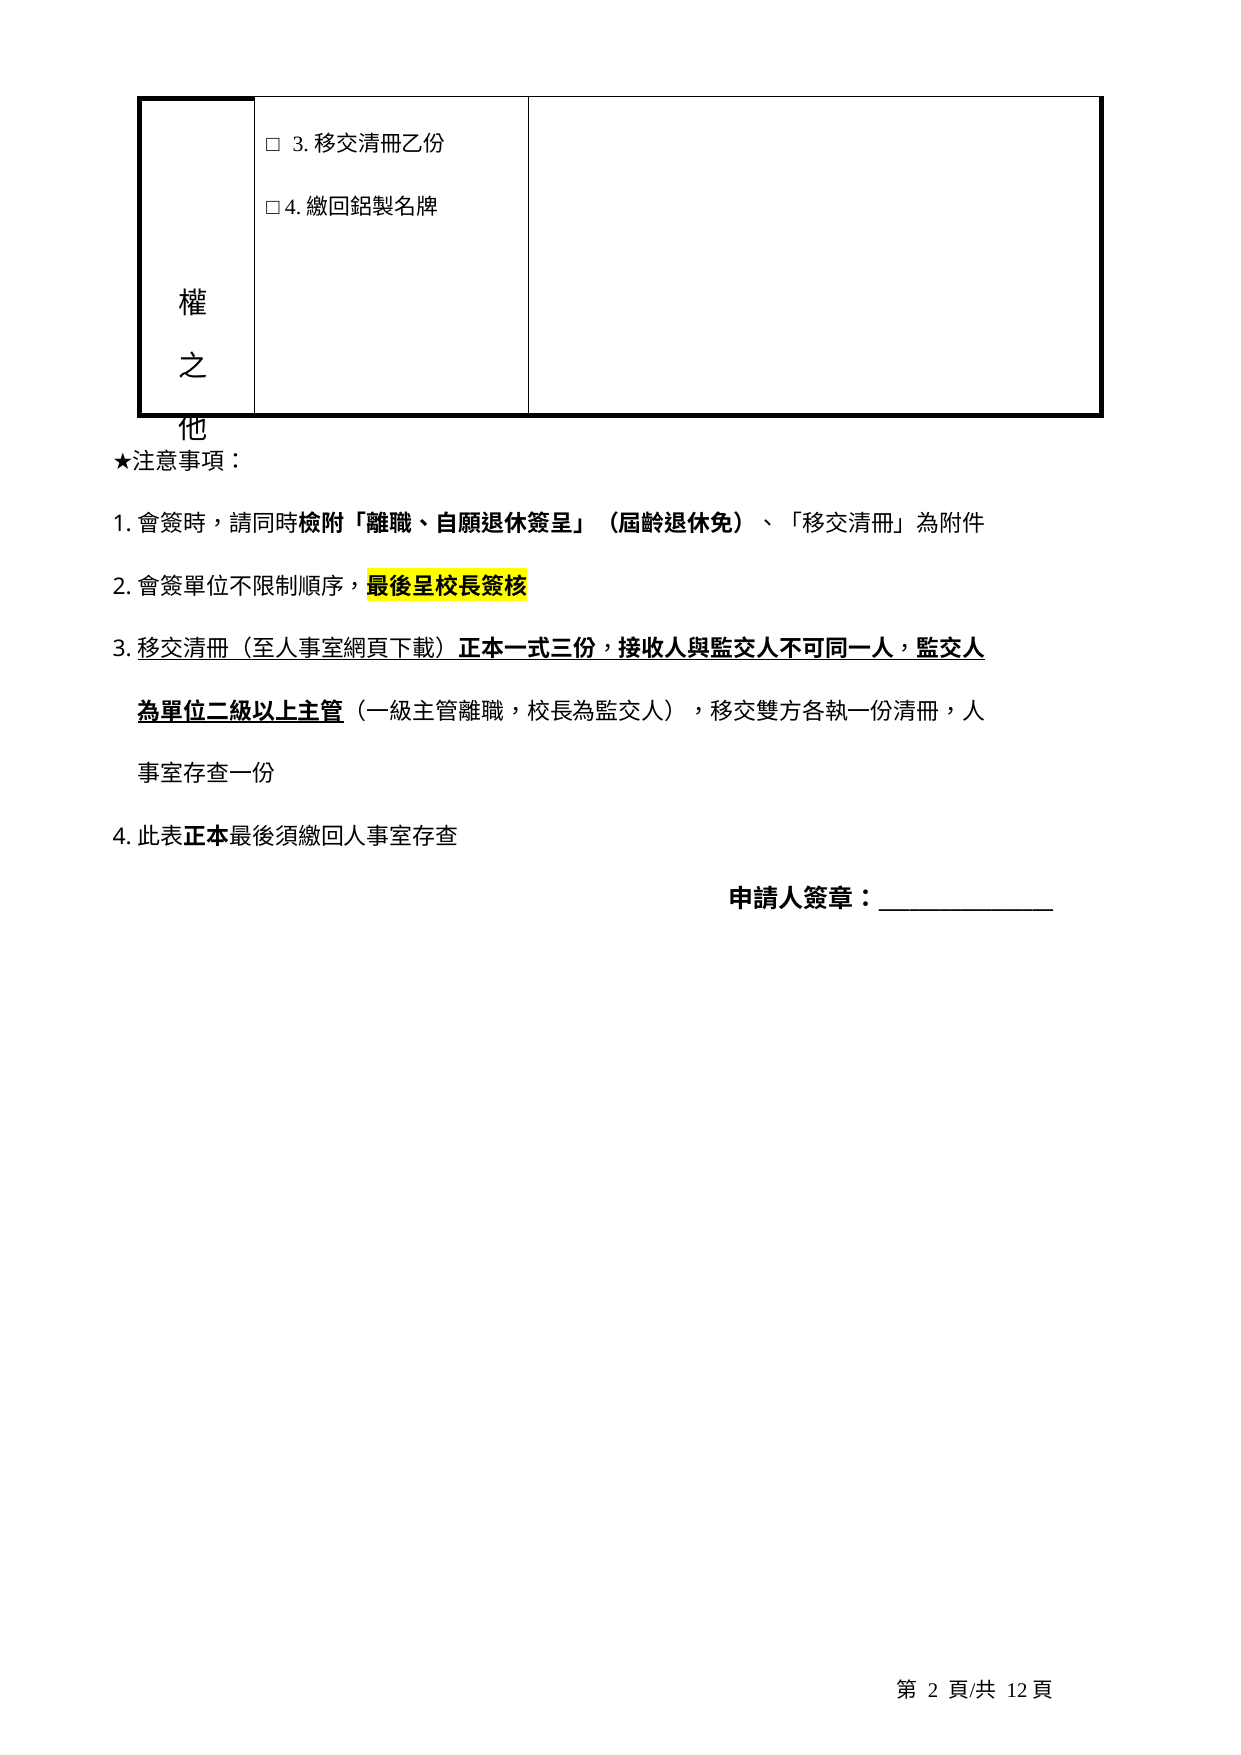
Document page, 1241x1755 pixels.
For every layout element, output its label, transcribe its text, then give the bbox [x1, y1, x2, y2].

text ★注意事項： [112, 418, 1053, 480]
table_cell 會一級單位主管（或由一級主管授權之他人） [142, 101, 254, 413]
text 為單位二級以上主管（一級主管離職，校長為監交人），移交雙方各執一份清冊，人 [137, 668, 1053, 730]
text 1. 會簽時，請同時檢附「離職、自願退休簽呈」（屆齡退休免）、「移交清冊」為附件 [112, 480, 1053, 543]
text 申請人簽章：_________________ [648, 855, 1053, 918]
table_cell □ 3. 移交清冊乙份 □ 4. 繳回鋁製名牌 [255, 97, 528, 413]
table_cell [529, 97, 1099, 413]
text 3. 移交清冊（至人事室網頁下載）正本一式三份，接收人與監交人不可同一人，監交人 [112, 605, 1053, 668]
text 4. 此表正本最後須繳回人事室存查 [112, 793, 1053, 855]
text 事室存查一份 [137, 730, 1053, 793]
text 2. 會簽單位不限制順序，最後呈校長簽核 [112, 543, 1053, 605]
